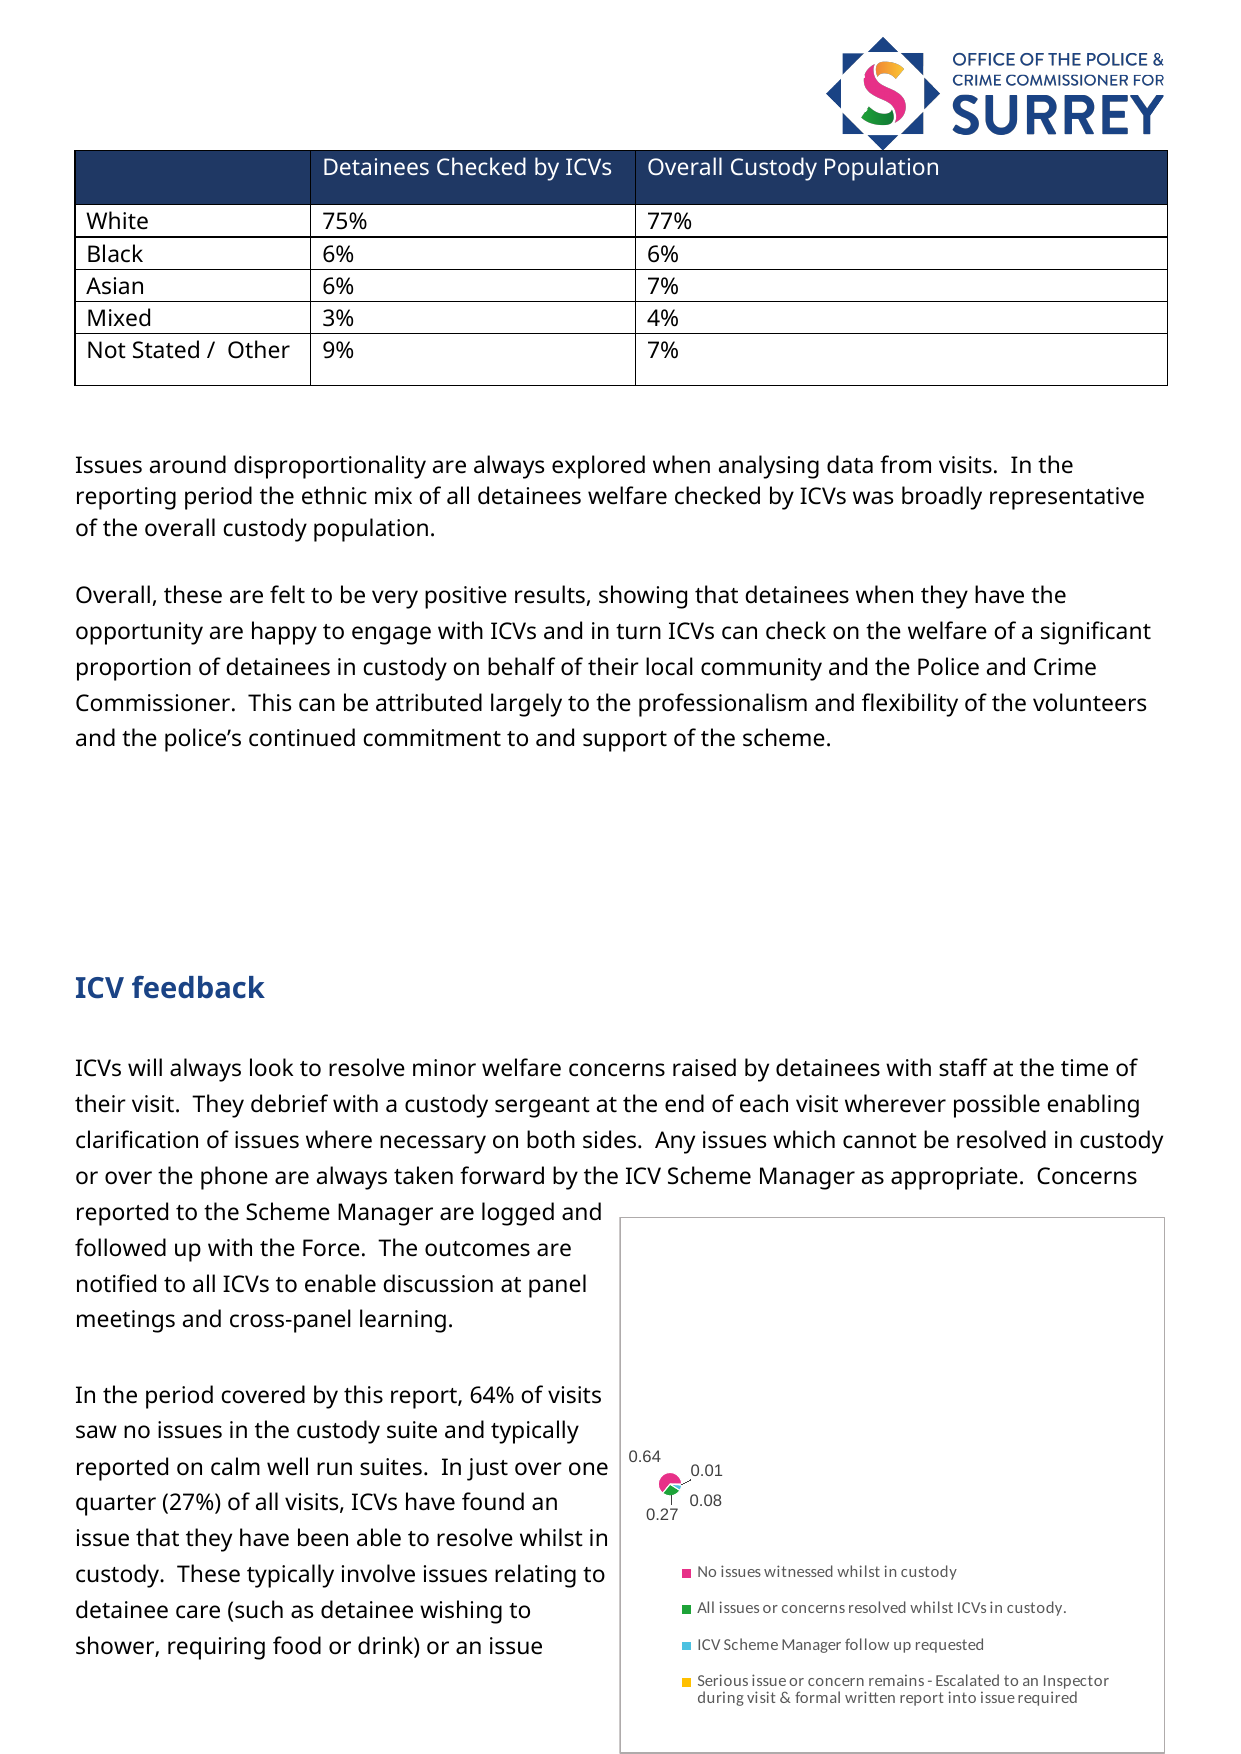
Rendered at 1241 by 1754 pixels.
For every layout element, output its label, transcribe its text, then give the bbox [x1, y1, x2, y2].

table_cell White [76, 205, 310, 236]
table_cell 6% [311, 238, 635, 269]
table_cell 77% [636, 205, 1167, 236]
table_cell Mixed [76, 302, 310, 333]
table_header Detainees Checked by ICVs [311, 151, 635, 204]
table_cell 3% [311, 302, 635, 333]
table_cell 6% [636, 238, 1167, 269]
table_cell 6% [311, 270, 635, 301]
text Overall, these are felt to be very positive results, showing that detainees when they have the opportunity are happy to engage with ICVs and in turn ICVs can check on the welfare of a significant proportion of detainees in custody on behalf of their local community and the Police and Crime Commissioner. This can be attributed largely to the professionalism and flexibility of the volunteers and the police’s continued commitment to and support of the scheme. [75, 579, 1165, 754]
table_cell Asian [76, 270, 310, 301]
table_cell Black [76, 238, 310, 269]
text Issues around disproportionality are always explored when analysing data from visits. In the reporting period the ethnic mix of all detainees welfare checked by ICVs was broadly representative of the overall custody population. [75, 449, 1165, 543]
table_cell Not Stated / Other [76, 334, 310, 385]
table_header Overall Custody Population [636, 151, 1167, 204]
text ICV feedback [75, 967, 1165, 1007]
table_cell 7% [636, 270, 1167, 301]
text In the period covered by this report, 64% of visits saw no issues in the custody suite and typically reported on calm well run suites. In just over one quarter (27%) of all visits, ICVs have found an issue that they have been able to resolve whilst in custody. These typically involve issues relating to detainee care (such as detainee wishing to shower, requiring food or drink) or an issue [75, 1378, 619, 1661]
table_cell 4% [636, 302, 1167, 333]
table_cell 75% [311, 205, 635, 236]
table_cell 7% [636, 334, 1167, 385]
text ICVs will always look to resolve minor welfare concerns raised by detainees with staff at the time of their visit. They debrief with a custody sergeant at the end of each visit wherever possible enabling clarification of issues where necessary on both sides. Any issues which cannot be resolved in custody or over the phone are always taken forward by the ICV Scheme Manager as appropriate. Concerns reported to the Scheme Manager are logged and followed up with the Force. The outcomes are notified to all ICVs to enable discussion at panel meetings and cross-panel learning. [75, 1052, 1165, 1335]
table_header [76, 151, 310, 204]
table_cell 9% [311, 334, 635, 385]
